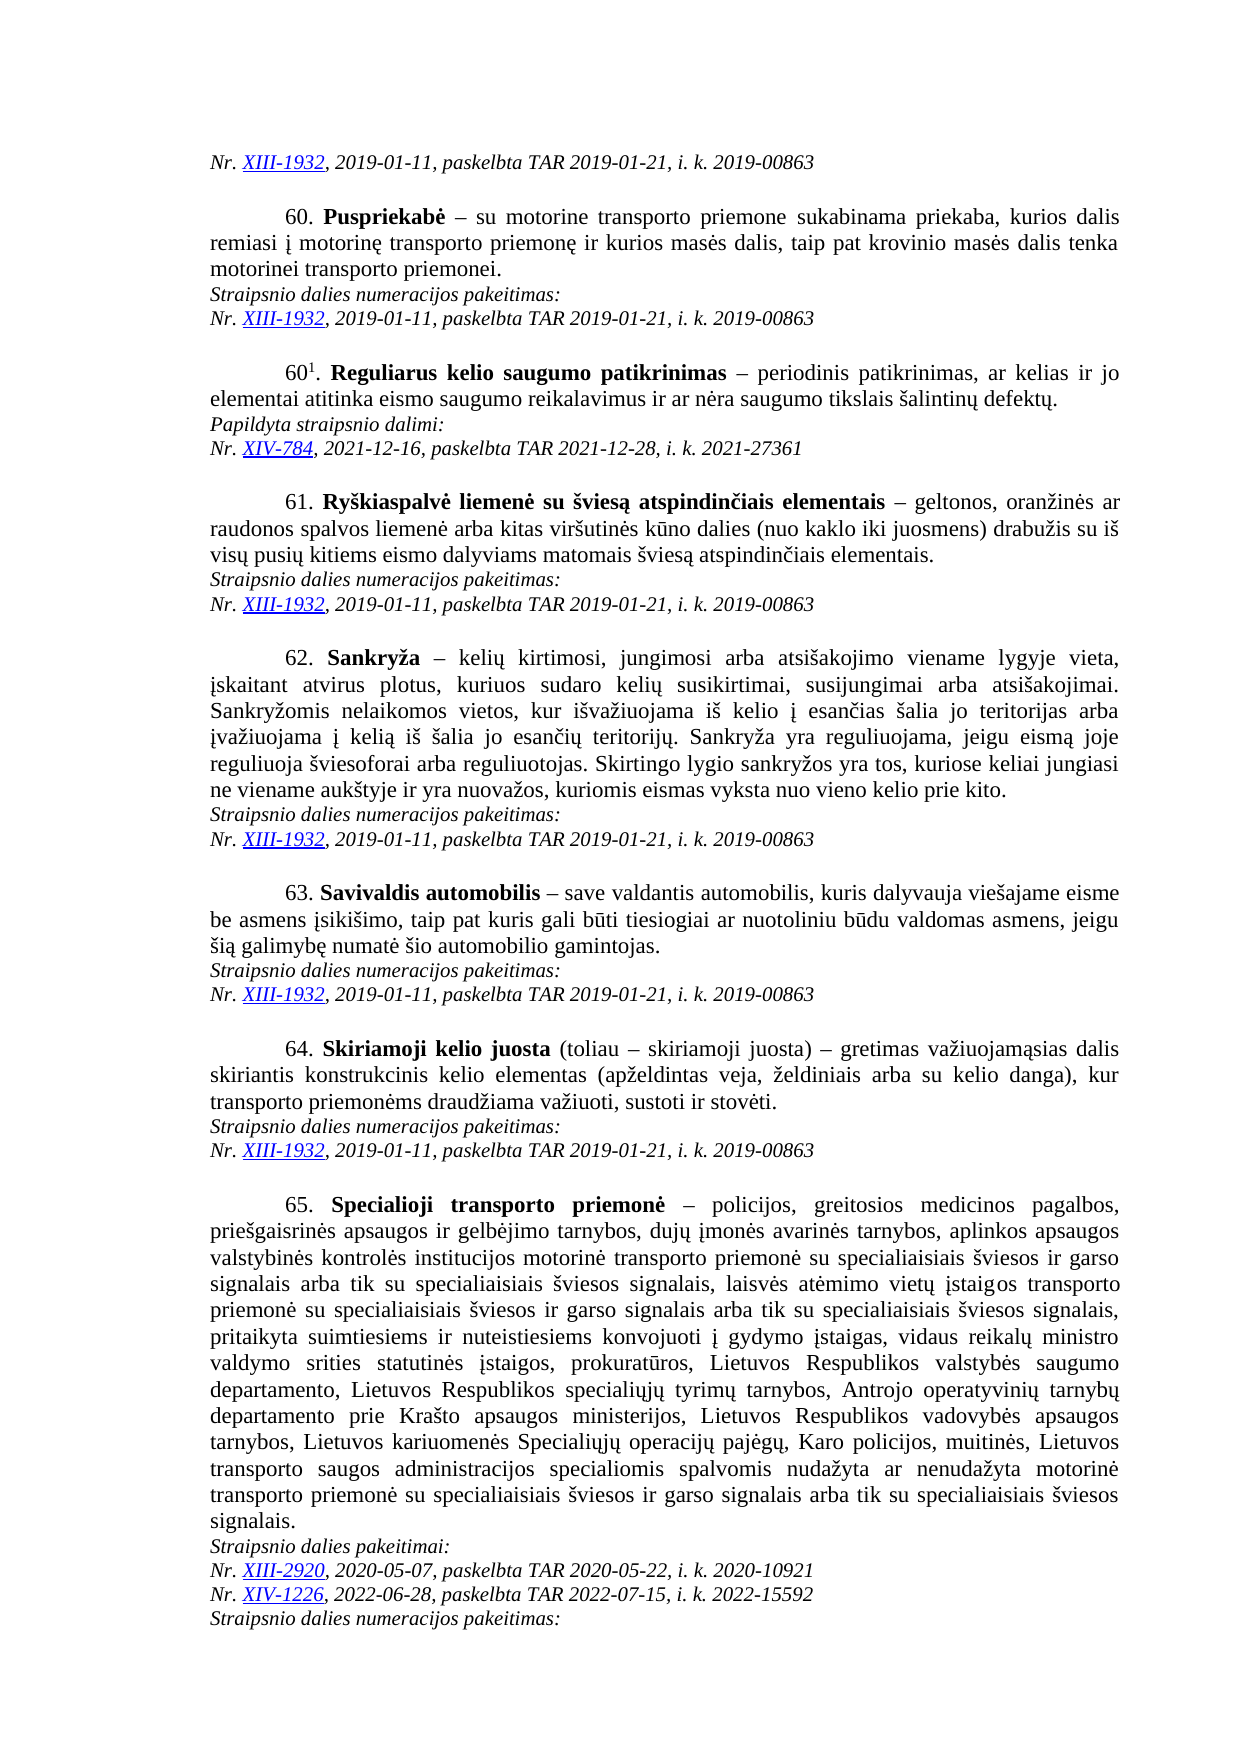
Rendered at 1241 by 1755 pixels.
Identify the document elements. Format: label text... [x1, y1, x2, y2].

text Nr. XIV-784, 2021-12-16, paskelbta TAR 2021-12-28, i. k. 2021-27361 [210, 436, 1120, 459]
text Straipsnio dalies numeracijos pakeitimas: [210, 282, 1120, 306]
text 60. Puspriekabė – su motorine transporto priemone sukabinama priekaba, kurios dalis remiasi į motorinę transporto priemonę ir kurios masės dalis, taip pat krovinio masės dalis tenka motorinei transporto priemonei. [210, 203, 1120, 282]
text Papildyta straipsnio dalimi: [210, 411, 1120, 436]
text Straipsnio dalies numeracijos pakeitimas: [210, 802, 1120, 826]
text Nr. XIII-1932, 2019-01-11, paskelbta TAR 2019-01-21, i. k. 2019-00863 [210, 150, 1120, 174]
text Straipsnio dalies numeracijos pakeitimas: [210, 1114, 1120, 1138]
text Straipsnio dalies numeracijos pakeitimas: [210, 958, 1120, 982]
text 61. Ryškiaspalvė liemenė su šviesą atspindinčiais elementais – geltonos, oranžinės ar raudonos spalvos liemenė arba kitas viršutinės kūno dalies (nuo kaklo iki juosmens) drabužis su iš visų pusių kitiems eismo dalyviams matomais šviesą atspindinčiais elementais. [210, 488, 1120, 567]
text Straipsnio dalies numeracijos pakeitimas: [210, 1606, 1120, 1630]
text Nr. XIII-1932, 2019-01-11, paskelbta TAR 2019-01-21, i. k. 2019-00863 [210, 1138, 1120, 1162]
text 62. Sankryža – kelių kirtimosi, jungimosi arba atsišakojimo viename lygyje vieta, įskaitant atvirus plotus, kuriuos sudaro kelių susikirtimai, susijungimai arba atsišakojimai. Sankryžomis nelaikomos vietos, kur išvažiuojama iš kelio į esančias šalia jo teritorijas arba įvažiuojama į kelią iš šalia jo esančių teritorijų. Sankryža yra reguliuojama, jeigu eismą joje reguliuoja šviesoforai arba reguliuotojas. Skirtingo lygio sankryžos yra tos, kuriose keliai jungiasi ne viename aukštyje ir yra nuovažos, kuriomis eismas vyksta nuo vieno kelio prie kito. [210, 644, 1120, 802]
text Nr. XIII-1932, 2019-01-11, paskelbta TAR 2019-01-21, i. k. 2019-00863 [210, 826, 1120, 851]
text Straipsnio dalies pakeitimai: [210, 1534, 1120, 1558]
text Nr. XIII-1932, 2019-01-11, paskelbta TAR 2019-01-21, i. k. 2019-00863 [210, 306, 1120, 330]
text Nr. XIII-2920, 2020-05-07, paskelbta TAR 2020-05-22, i. k. 2020-10921 [210, 1558, 1120, 1582]
text Nr. XIV-1226, 2022-06-28, paskelbta TAR 2022-07-15, i. k. 2022-15592 [210, 1582, 1120, 1606]
text 601. Reguliarus kelio saugumo patikrinimas – periodinis patikrinimas, ar kelias ir jo elementai atitinka eismo saugumo reikalavimus ir ar nėra saugumo tikslais šalintinų defektų. [210, 359, 1120, 411]
text 65. Specialioji transporto priemonė – policijos, greitosios medicinos pagalbos, priešgaisrinės apsaugos ir gelbėjimo tarnybos, dujų įmonės avarinės tarnybos, aplinkos apsaugos valstybinės kontrolės institucijos motorinė transporto priemonė su specialiaisiais šviesos ir garso signalais arba tik su specialiaisiais šviesos signalais, laisvės atėmimo vietų įstaigos transporto priemonė su specialiaisiais šviesos ir garso signalais arba tik su specialiaisiais šviesos signalais, pritaikyta suimtiesiems ir nuteistiesiems konvojuoti į gydymo įstaigas, vidaus reikalų ministro valdymo srities statutinės įstaigos, prokuratūros, Lietuvos Respublikos valstybės saugumo departamento, Lietuvos Respublikos specialiųjų tyrimų tarnybos, Antrojo operatyvinių tarnybų departamento prie Krašto apsaugos ministerijos, Lietuvos Respublikos vadovybės apsaugos tarnybos, Lietuvos kariuomenės Specialiųjų operacijų pajėgų, Karo policijos, muitinės, Lietuvos transporto saugos administracijos specialiomis spalvomis nudažyta ar nenudažyta motorinė transporto priemonė su specialiaisiais šviesos ir garso signalais arba tik su specialiaisiais šviesos signalais. [210, 1191, 1120, 1534]
text Straipsnio dalies numeracijos pakeitimas: [210, 567, 1120, 591]
text Nr. XIII-1932, 2019-01-11, paskelbta TAR 2019-01-21, i. k. 2019-00863 [210, 982, 1120, 1006]
text 63. Savivaldis automobilis – save valdantis automobilis, kuris dalyvauja viešajame eisme be asmens įsikišimo, taip pat kuris gali būti tiesiogiai ar nuotoliniu būdu valdomas asmens, jeigu šią galimybę numatė šio automobilio gamintojas. [210, 879, 1120, 958]
text 64. Skiriamoji kelio juosta (toliau – skiriamoji juosta) – gretimas važiuojamąsias dalis skiriantis konstrukcinis kelio elementas (apželdintas veja, želdiniais arba su kelio danga), kur transporto priemonėms draudžiama važiuoti, sustoti ir stovėti. [210, 1035, 1120, 1114]
text Nr. XIII-1932, 2019-01-11, paskelbta TAR 2019-01-21, i. k. 2019-00863 [210, 591, 1120, 616]
